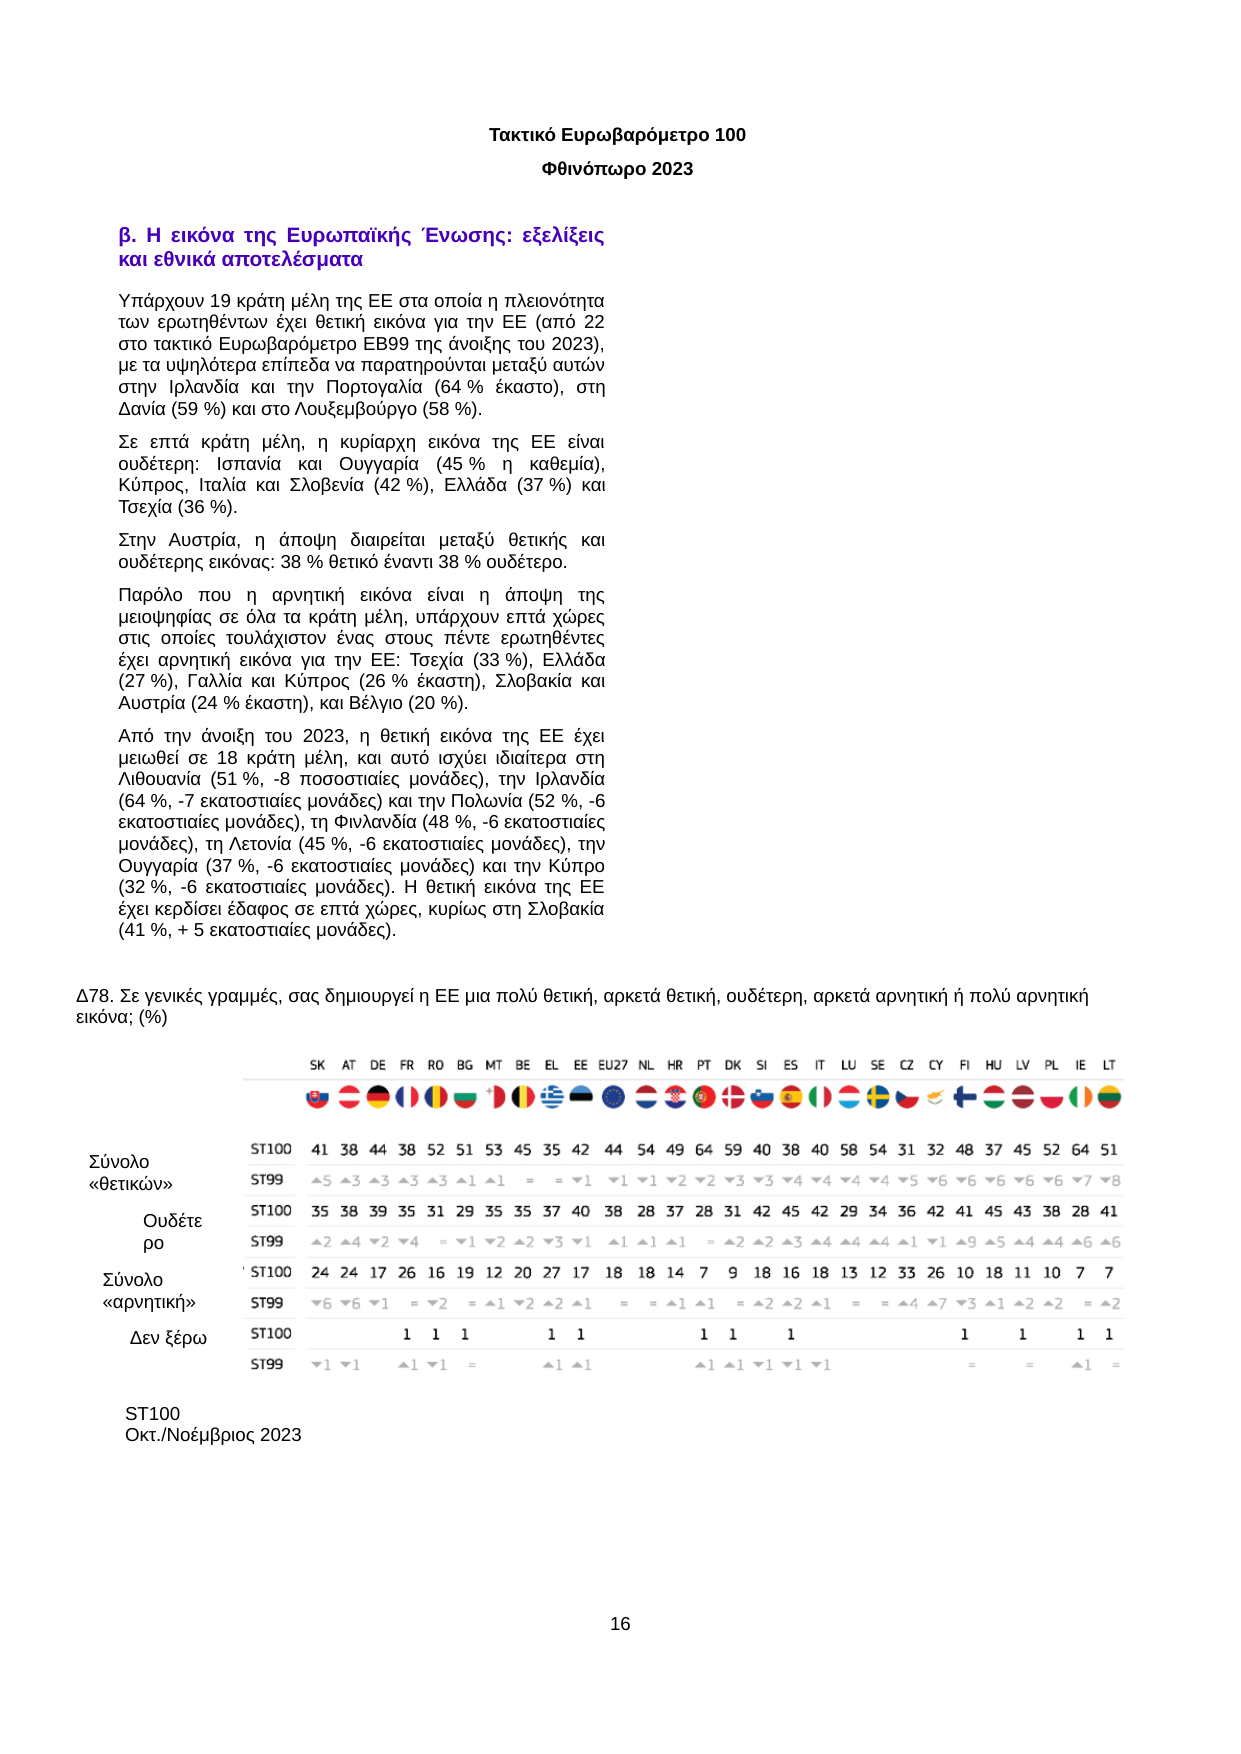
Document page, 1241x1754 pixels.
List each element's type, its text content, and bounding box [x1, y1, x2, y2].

text Στην Αυστρία, η άποψη διαιρείται μεταξύ θετικής και ουδέτερης εικόνας: 38 % θετικό έναντι 38 % ουδέτερο. [118, 529, 605, 572]
text Υπάρχουν 19 κράτη μέλη της ΕΕ στα οποία η πλειονότητα των ερωτηθέντων έχει θετική εικόνα για την ΕΕ (από 22 στο τακτικό Ευρωβαρόμετρο EB99 της άνοιξης του 2023), με τα υψηλότερα επίπεδα να παρατηρούνται μεταξύ αυτών στην Ιρλανδία και την Πορτογαλία (64 % έκαστο), στη Δανία (59 %) και στο Λουξεμβούργο (58 %). [118, 289, 605, 419]
text Σε επτά κράτη μέλη, η κυρίαρχη εικόνα της ΕΕ είναι ουδέτερη: Ισπανία και Ουγγαρία (45 % η καθεμία), Κύπρος, Ιταλία και Σλοβενία (42 %), Ελλάδα (37 %) και Τσεχία (36 %). [118, 431, 605, 517]
text Από την άνοιξη του 2023, η θετική εικόνα της ΕΕ έχει μειωθεί σε 18 κράτη μέλη, και αυτό ισχύει ιδιαίτερα στη Λιθουανία (51 %, -8 ποσοστιαίες μονάδες), την Ιρλανδία (64 %, -7 εκατοστιαίες μονάδες) και την Πολωνία (52 %, -6 εκατοστιαίες μονάδες), τη Φινλανδία (48 %, -6 εκατοστιαίες μονάδες), τη Λετονία (45 %, -6 εκατοστιαίες μονάδες), την Ουγγαρία (37 %, -6 εκατοστιαίες μονάδες) και την Κύπρο (32 %, -6 εκατοστιαίες μονάδες). Η θετική εικόνα της ΕΕ έχει κερδίσει έδαφος σε επτά χώρες, κυρίως στη Σλοβακία (41 %, + 5 εκατοστιαίες μονάδες). [118, 725, 605, 941]
text Παρόλο που η αρνητική εικόνα είναι η άποψη της μειοψηφίας σε όλα τα κράτη μέλη, υπάρχουν επτά χώρες στις οποίες τουλάχιστον ένας στους πέντε ερωτηθέντες έχει αρνητική εικόνα για την ΕΕ: Τσεχία (33 %), Ελλάδα (27 %), Γαλλία και Κύπρος (26 % έκαστη), Σλοβακία και Αυστρία (24 % έκαστη), και Βέλγιο (20 %). [118, 584, 605, 713]
picture [243, 1046, 1153, 1388]
subtitle β. Η εικόνα της Ευρωπαϊκής Ένωσης: εξελίξεις και εθνικά αποτελέσματα [118, 223, 605, 271]
